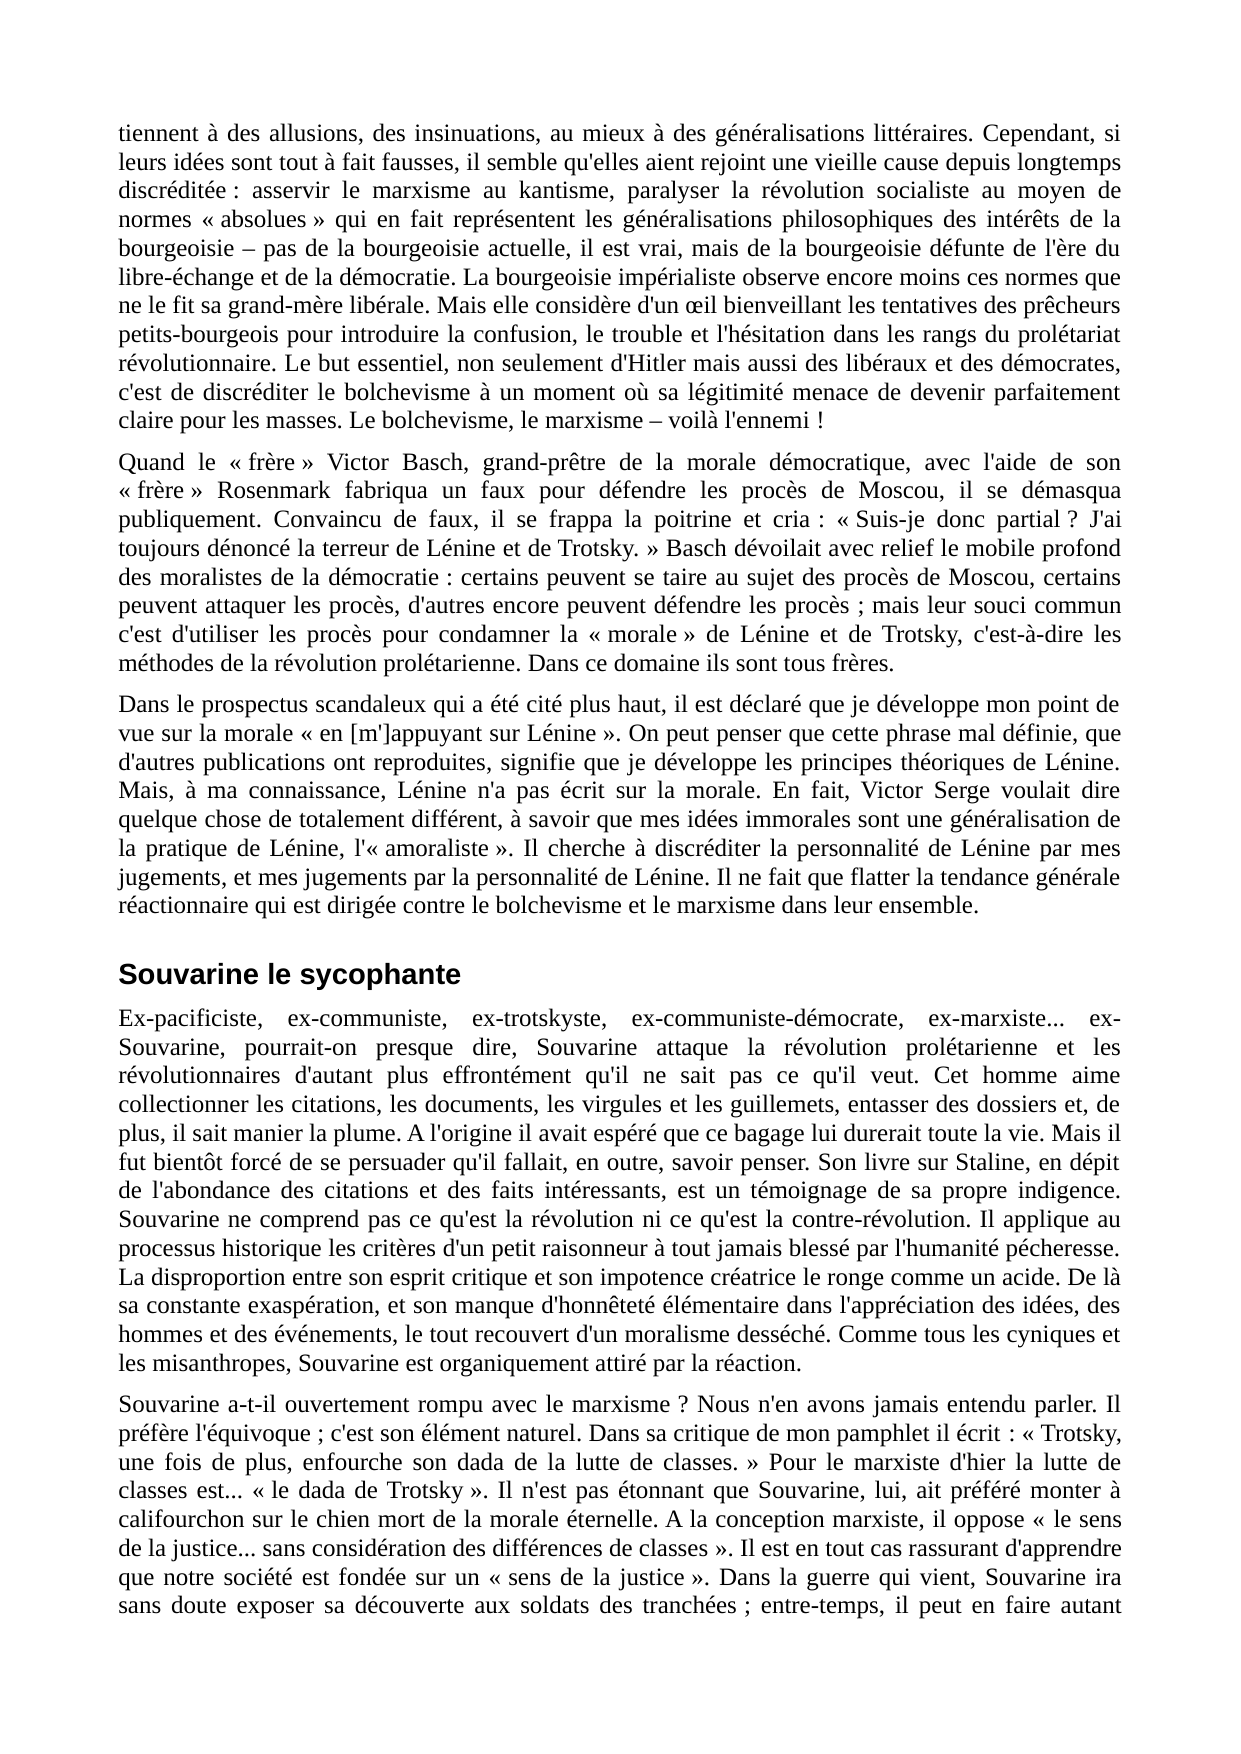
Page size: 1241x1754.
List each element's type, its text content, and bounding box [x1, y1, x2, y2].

text tiennent à des allusions, des insinuations, au mieux à des généralisations littéraires. Cependant, si leurs idées sont tout à fait fausses, il semble qu'elles aient rejoint une vieille cause depuis longtemps discréditée : asservir le marxisme au kantisme, paralyser la révolution socialiste au moyen de normes « absolues » qui en fait représentent les généralisations philosophiques des intérêts de la bourgeoisie – pas de la bourgeoisie actuelle, il est vrai, mais de la bourgeoisie défunte de l'ère du libre-échange et de la démocratie. La bourgeoisie impérialiste observe encore moins ces normes que ne le fit sa grand-mère libérale. Mais elle considère d'un œil bienveillant les tentatives des prêcheurs petits-bourgeois pour introduire la confusion, le trouble et l'hésitation dans les rangs du prolétariat révolutionnaire. Le but essentiel, non seulement d'Hitler mais aussi des libéraux et des démocrates, c'est de discréditer le bolchevisme à un moment où sa légitimité menace de devenir parfaitement claire pour les masses. Le bolchevisme, le marxisme – voilà l'ennemi ! [118, 118, 1122, 434]
text Souvarine a-t-il ouvertement rompu avec le marxisme ? Nous n'en avons jamais entendu parler. Il préfère l'équivoque ; c'est son élément naturel. Dans sa critique de mon pamphlet il écrit : « Trotsky, une fois de plus, enfourche son dada de la lutte de classes. » Pour le marxiste d'hier la lutte de classes est... « le dada de Trotsky ». Il n'est pas étonnant que Souvarine, lui, ait préféré monter à califourchon sur le chien mort de la morale éternelle. A la conception marxiste, il oppose « le sens de la justice... sans considération des différences de classes ». Il est en tout cas rassurant d'apprendre que notre société est fondée sur un « sens de la justice ». Dans la guerre qui vient, Souvarine ira sans doute exposer sa découverte aux soldats des tranchées ; entre-temps, il peut en faire autant [118, 1389, 1122, 1619]
text Ex-pacificiste, ex-communiste, ex-trotskyste, ex-communiste-démocrate, ex-marxiste... ex-Souvarine, pourrait-on presque dire, Souvarine attaque la révolution prolétarienne et les révolutionnaires d'autant plus effrontément qu'il ne sait pas ce qu'il veut. Cet homme aime collectionner les citations, les documents, les virgules et les guillemets, entasser des dossiers et, de plus, il sait manier la plume. A l'origine il avait espéré que ce bagage lui durerait toute la vie. Mais il fut bientôt forcé de se persuader qu'il fallait, en outre, savoir penser. Son livre sur Staline, en dépit de l'abondance des citations et des faits intéressants, est un témoignage de sa propre indigence. Souvarine ne comprend pas ce qu'est la révolution ni ce qu'est la contre-révolution. Il applique au processus historique les critères d'un petit raisonneur à tout jamais blessé par l'humanité pécheresse. La disproportion entre son esprit critique et son impotence créatrice le ronge comme un acide. De là sa constante exaspération, et son manque d'honnêteté élémentaire dans l'appréciation des idées, des hommes et des événements, le tout recouvert d'un moralisme desséché. Comme tous les cyniques et les misanthropes, Souvarine est organiquement attiré par la réaction. [118, 1003, 1122, 1377]
subtitle Souvarine le sycophante [118, 957, 1122, 990]
text Dans le prospectus scandaleux qui a été cité plus haut, il est déclaré que je développe mon point de vue sur la morale « en [m']appuyant sur Lénine ». On peut penser que cette phrase mal définie, que d'autres publications ont reproduites, signifie que je développe les principes théoriques de Lénine. Mais, à ma connaissance, Lénine n'a pas écrit sur la morale. En fait, Victor Serge voulait dire quelque chose de totalement différent, à savoir que mes idées immorales sont une généralisation de la pratique de Lénine, l'« amoraliste ». Il cherche à discréditer la personnalité de Lénine par mes jugements, et mes jugements par la personnalité de Lénine. Il ne fait que flatter la tendance générale réactionnaire qui est dirigée contre le bolchevisme et le marxisme dans leur ensemble. [118, 689, 1122, 919]
text Quand le « frère » Victor Basch, grand-prêtre de la morale démocratique, avec l'aide de son « frère » Rosenmark fabriqua un faux pour défendre les procès de Moscou, il se démasqua publiquement. Convaincu de faux, il se frappa la poitrine et cria : « Suis-je donc partial ? J'ai toujours dénoncé la terreur de Lénine et de Trotsky. » Basch dévoilait avec relief le mobile profond des moralistes de la démocratie : certains peuvent se taire au sujet des procès de Moscou, certains peuvent attaquer les procès, d'autres encore peuvent défendre les procès ; mais leur souci commun c'est d'utiliser les procès pour condamner la « morale » de Lénine et de Trotsky, c'est-à-dire les méthodes de la révolution prolétarienne. Dans ce domaine ils sont tous frères. [118, 447, 1122, 677]
